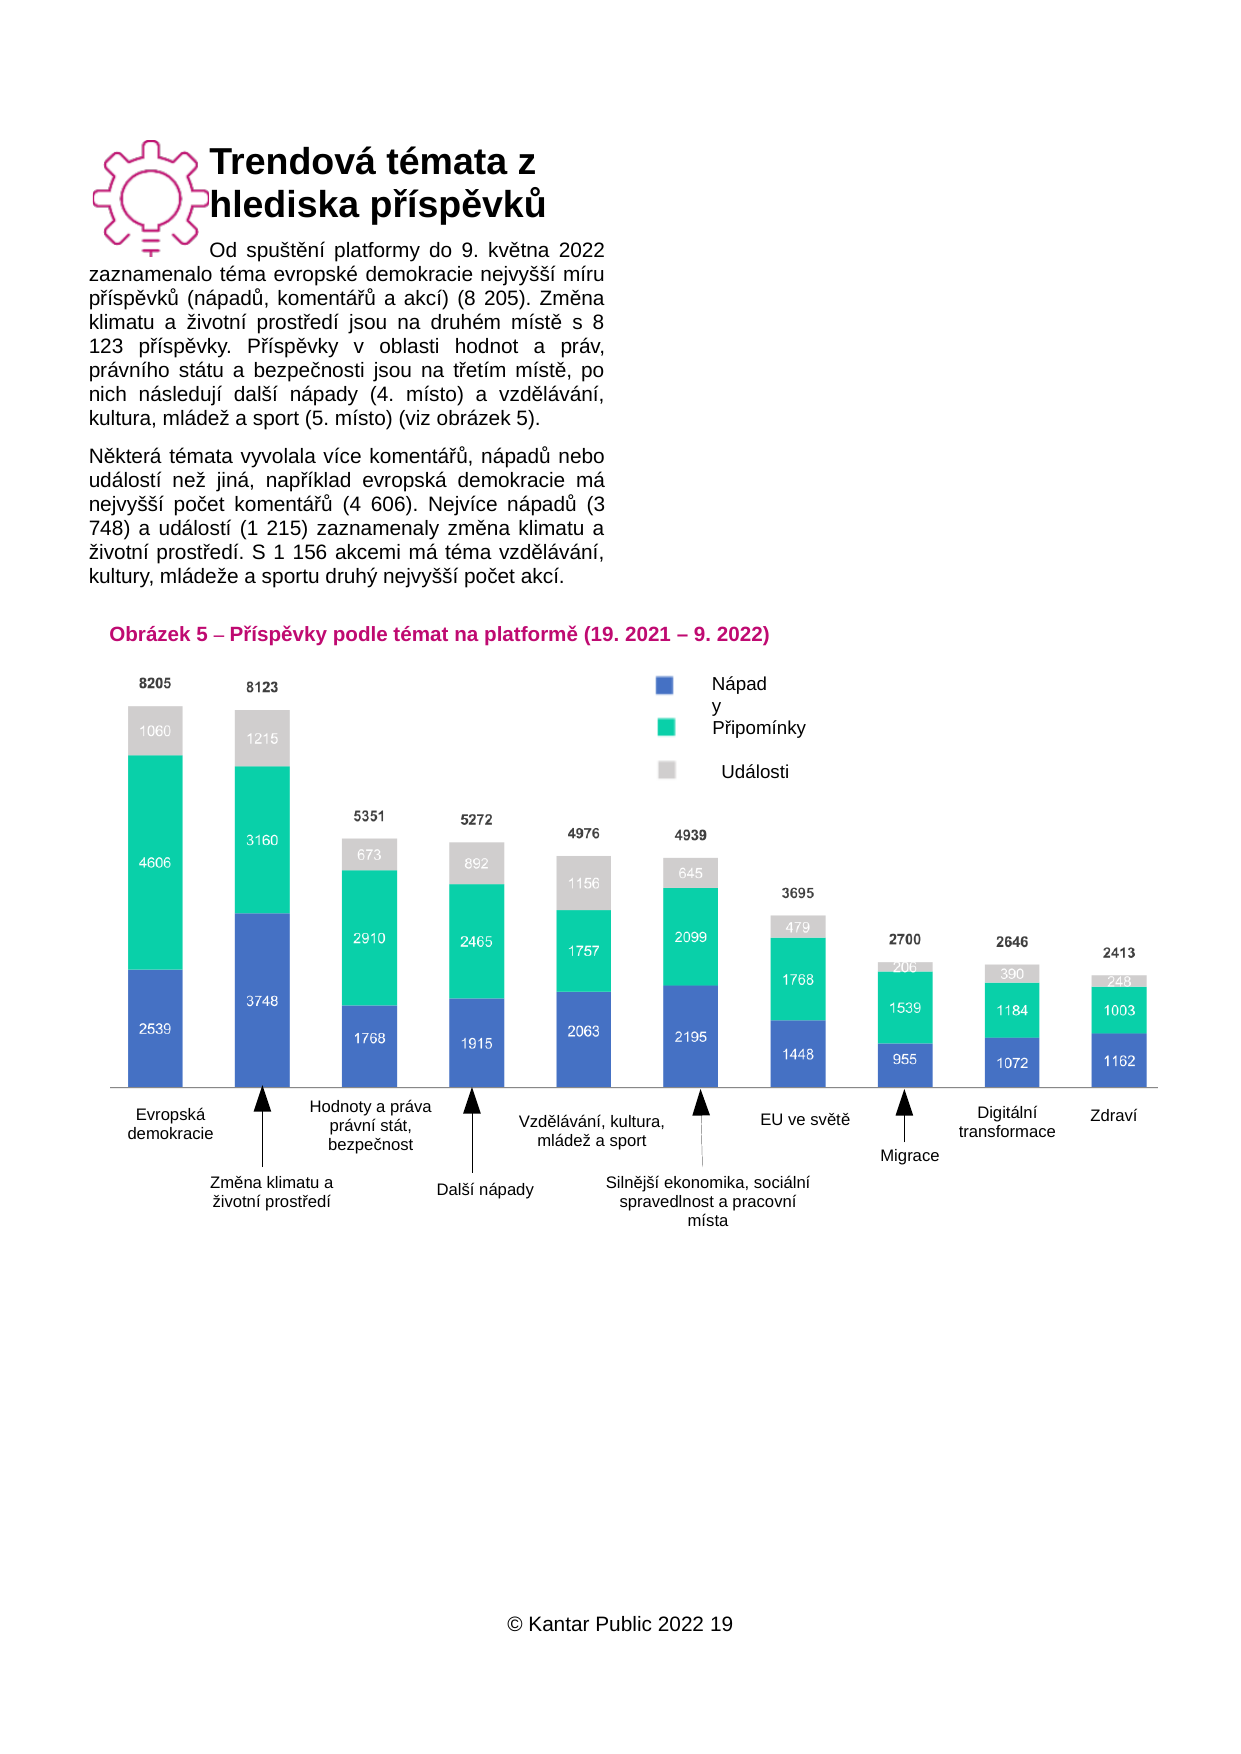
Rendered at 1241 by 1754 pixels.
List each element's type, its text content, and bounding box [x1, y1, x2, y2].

subtitle Trendová témata z hlediska příspěvků [88, 139, 605, 225]
picture [110, 670, 1158, 1089]
picture [92, 140, 209, 257]
text Některá témata vyvolala více komentářů, nápadů nebo událostí než jiná, například evropská demokracie má nejvyšší počet komentářů (4 606). Nejvíce nápadů (3 748) a událostí (1 215) zaznamenaly změna klimatu a životní prostředí. S 1 156 akcemi má téma vzdělávání, kultury, mládeže a sportu druhý nejvyšší počet akcí. [88, 444, 605, 588]
text Od spuštění platformy do 9. května 2022 zaznamenalo téma evropské demokracie nejvyšší míru příspěvků (nápadů, komentářů a akcí) (8 205). Změna klimatu a životní prostředí jsou na druhém místě s 8 123 příspěvky. Příspěvky v oblasti hodnot a práv, právního státu a bezpečnosti jsou na třetím místě, po nich následují další nápady (4. místo) a vzdělávání, kultura, mládež a sport (5. místo) (viz obrázek 5). [88, 238, 605, 429]
